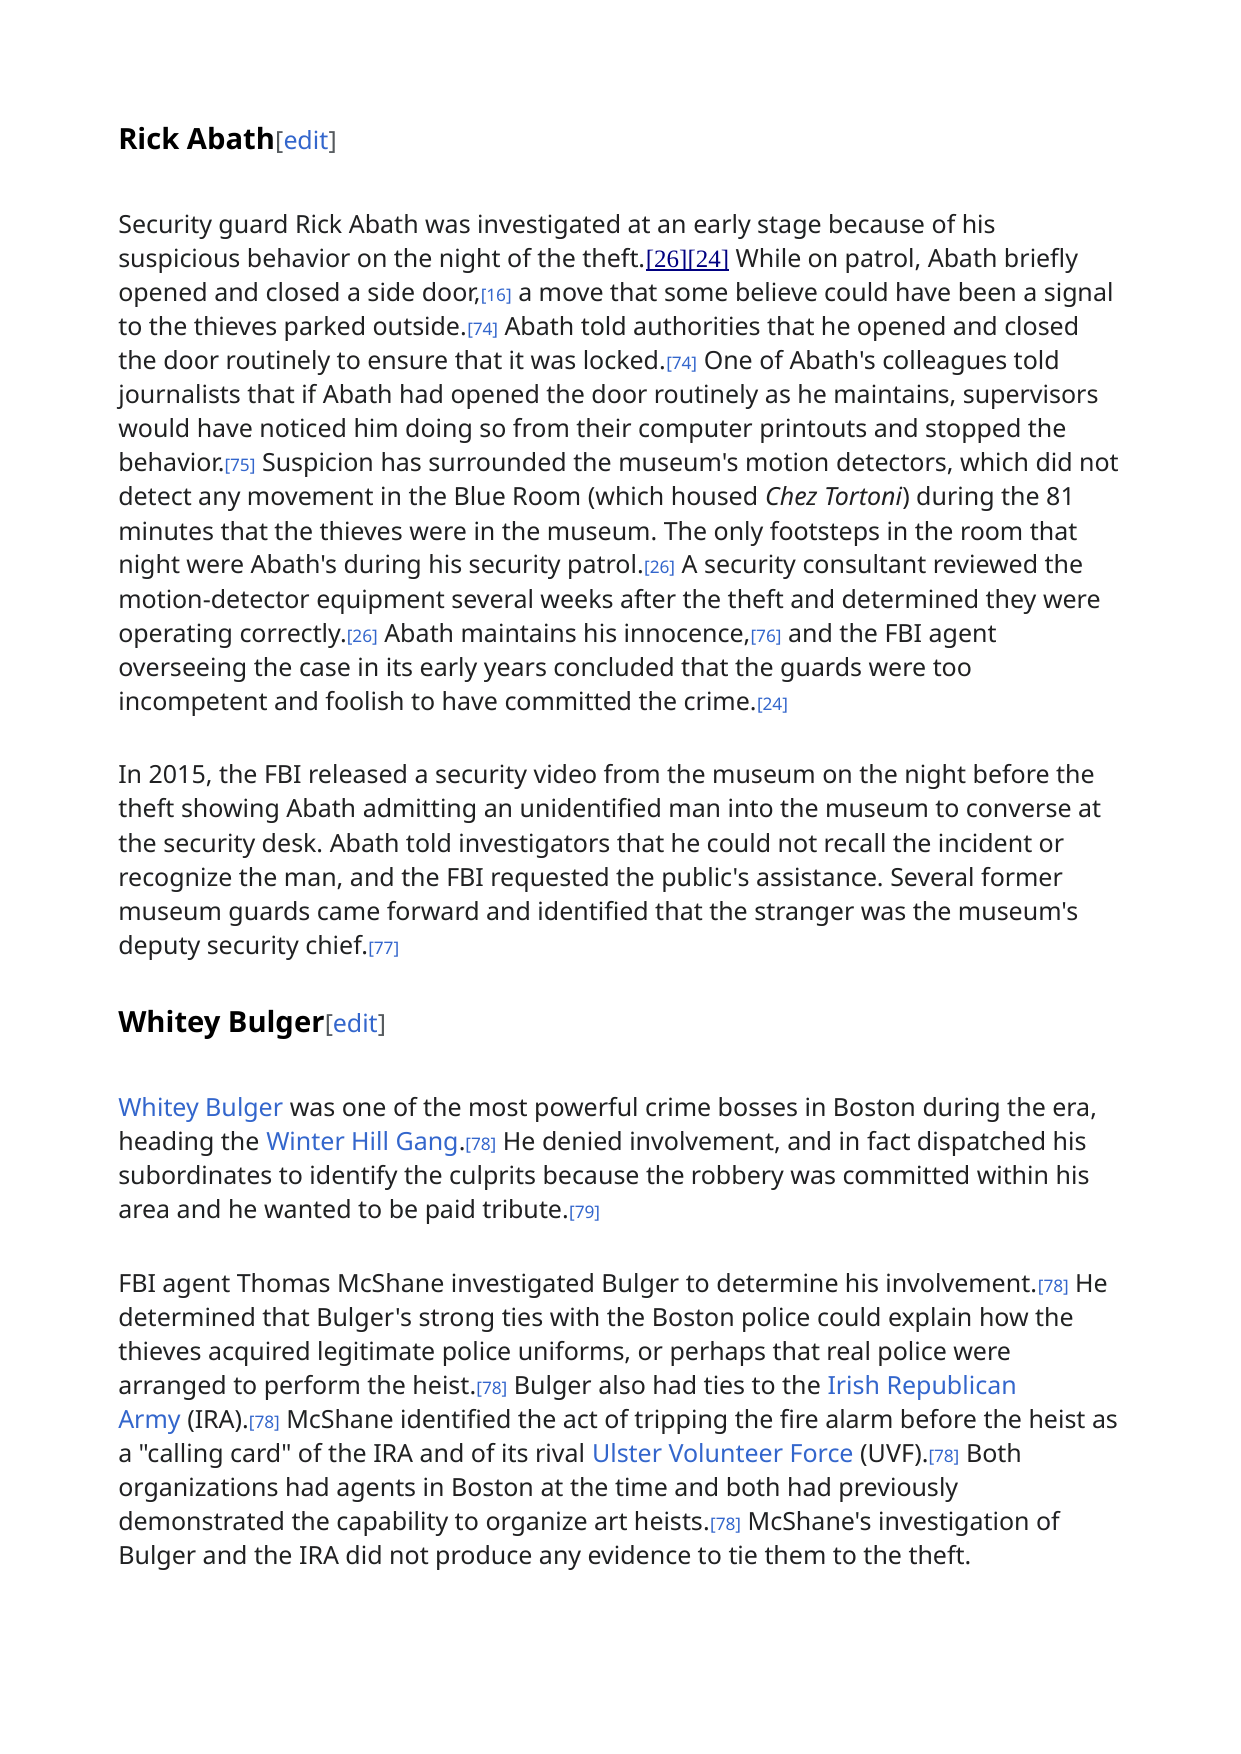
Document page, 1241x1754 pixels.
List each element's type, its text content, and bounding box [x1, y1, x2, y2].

text In 2015, the FBI released a security video from the museum on the night before the theft showing Abath admitting an unidentified man into the museum to converse at the security desk. Abath told investigators that he could not recall the incident or recognize the man, and the FBI requested the public's assistance. Several former museum guards came forward and identified that the stranger was the museum's deputy security chief.[77] [118, 757, 1122, 961]
text FBI agent Thomas McShane investigated Bulger to determine his involvement.[78] He determined that Bulger's strong ties with the Boston police could explain how the thieves acquired legitimate police uniforms, or perhaps that real police were arranged to perform the heist.[78] Bulger also had ties to the Irish Republican Army (IRA).[78] McShane identified the act of tripping the fire alarm before the heist as a "calling card" of the IRA and of its rival Ulster Volunteer Force (UVF).[78] Both organizations had agents in Boston at the time and both had previously demonstrated the capability to organize art heists.[78] McShane's investigation of Bulger and the IRA did not produce any evidence to tie them to the theft. [118, 1265, 1122, 1572]
subtitle Whitey Bulger[edit] [118, 1001, 1122, 1041]
text Whitey Bulger was one of the most powerful crime bosses in Boston during the era, heading the Winter Hill Gang.[78] He denied involvement, and in fact dispatched his subordinates to identify the culprits because the robbery was committed within his area and he wanted to be paid tribute.[79] [118, 1089, 1122, 1226]
subtitle Rick Abath[edit] [118, 118, 1122, 158]
text Security guard Rick Abath was investigated at an early stage because of his suspicious behavior on the night of the theft.[26][24] While on patrol, Abath briefly opened and closed a side door,[16] a move that some believe could have been a signal to the thieves parked outside.[74] Abath told authorities that he opened and closed the door routinely to ensure that it was locked.[74] One of Abath's colleagues told journalists that if Abath had opened the door routinely as he maintains, supervisors would have noticed him doing so from their computer printouts and stopped the behavior.[75] Suspicion has surrounded the museum's motion detectors, which did not detect any movement in the Blue Room (which housed Chez Tortoni) during the 81 minutes that the thieves were in the museum. The only footsteps in the room that night were Abath's during his security patrol.[26] A security consultant reviewed the motion-detector equipment several weeks after the theft and determined they were operating correctly.[26] Abath maintains his innocence,[76] and the FBI agent overseeing the case in its early years concluded that the guards were too incompetent and foolish to have committed the crime.[24] [118, 207, 1122, 717]
